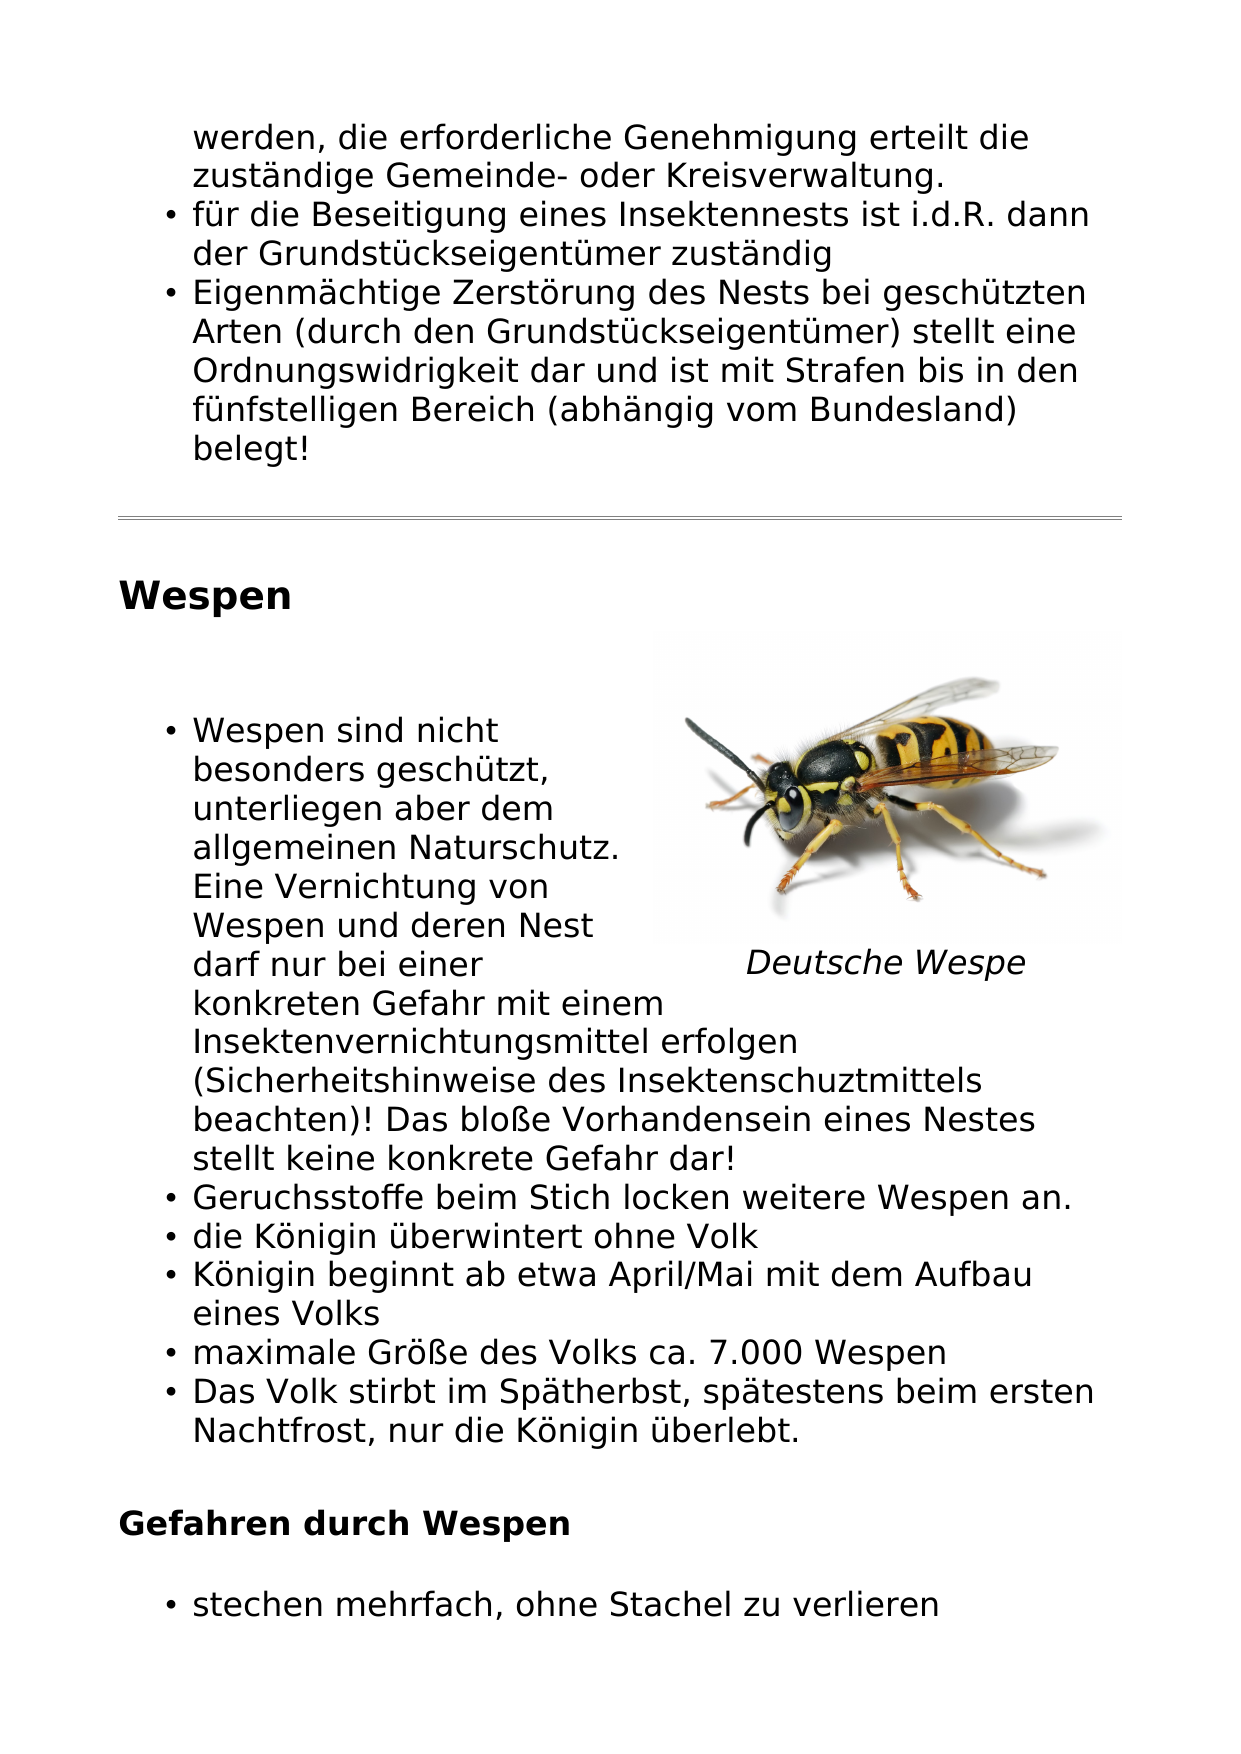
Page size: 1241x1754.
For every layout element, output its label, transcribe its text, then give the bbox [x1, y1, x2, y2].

list Königin beginnt ab etwa April/Mai mit dem Aufbau eines Volks [177, 1256, 1122, 1334]
subtitle Wespen [118, 573, 1122, 619]
list Wespen sind nicht besonders geschützt, unterliegen aber dem allgemeinen Naturschutz. Eine Vernichtung von Wespen und deren Nest darf nur bei einer konkreten Gefahr mit einem Insektenvernichtungsmittel erfolgen (Sicherheitshinweise des Insektenschuztmittels beachten)! Das bloße Vorhandensein eines Nestes stellt keine konkrete Gefahr dar! [177, 712, 1122, 1178]
text Deutsche Wespe [653, 944, 1122, 982]
list Geruchsstoffe beim Stich locken weitere Wespen an. [177, 1178, 1122, 1217]
list Das Volk stirbt im Spätherbst, spätestens beim ersten Nachtfrost, nur die Königin überlebt. [177, 1372, 1122, 1450]
list für die Beseitigung eines Insektennests ist i.d.R. dann der Grundstückseigentümer zuständig [177, 196, 1122, 273]
list Eigenmächtige Zerstörung des Nests bei geschützten Arten (durch den Grundstückseigentümer) stellt eine Ordnungswidrigkeit dar und ist mit Strafen bis in den fünfstelligen Bereich (abhängig vom Bundesland) belegt! [177, 273, 1122, 468]
list werden, die erforderliche Genehmigung erteilt die zuständige Gemeinde- oder Kreisverwaltung. [177, 118, 1122, 196]
subtitle Gefahren durch Wespen [118, 1505, 1122, 1543]
picture [653, 631, 1123, 944]
list stechen mehrfach, ohne Stachel zu verlieren [177, 1586, 1122, 1624]
list die Königin überwintert ohne Volk [177, 1217, 1122, 1256]
list maximale Größe des Volks ca. 7.000 Wespen [177, 1334, 1122, 1372]
